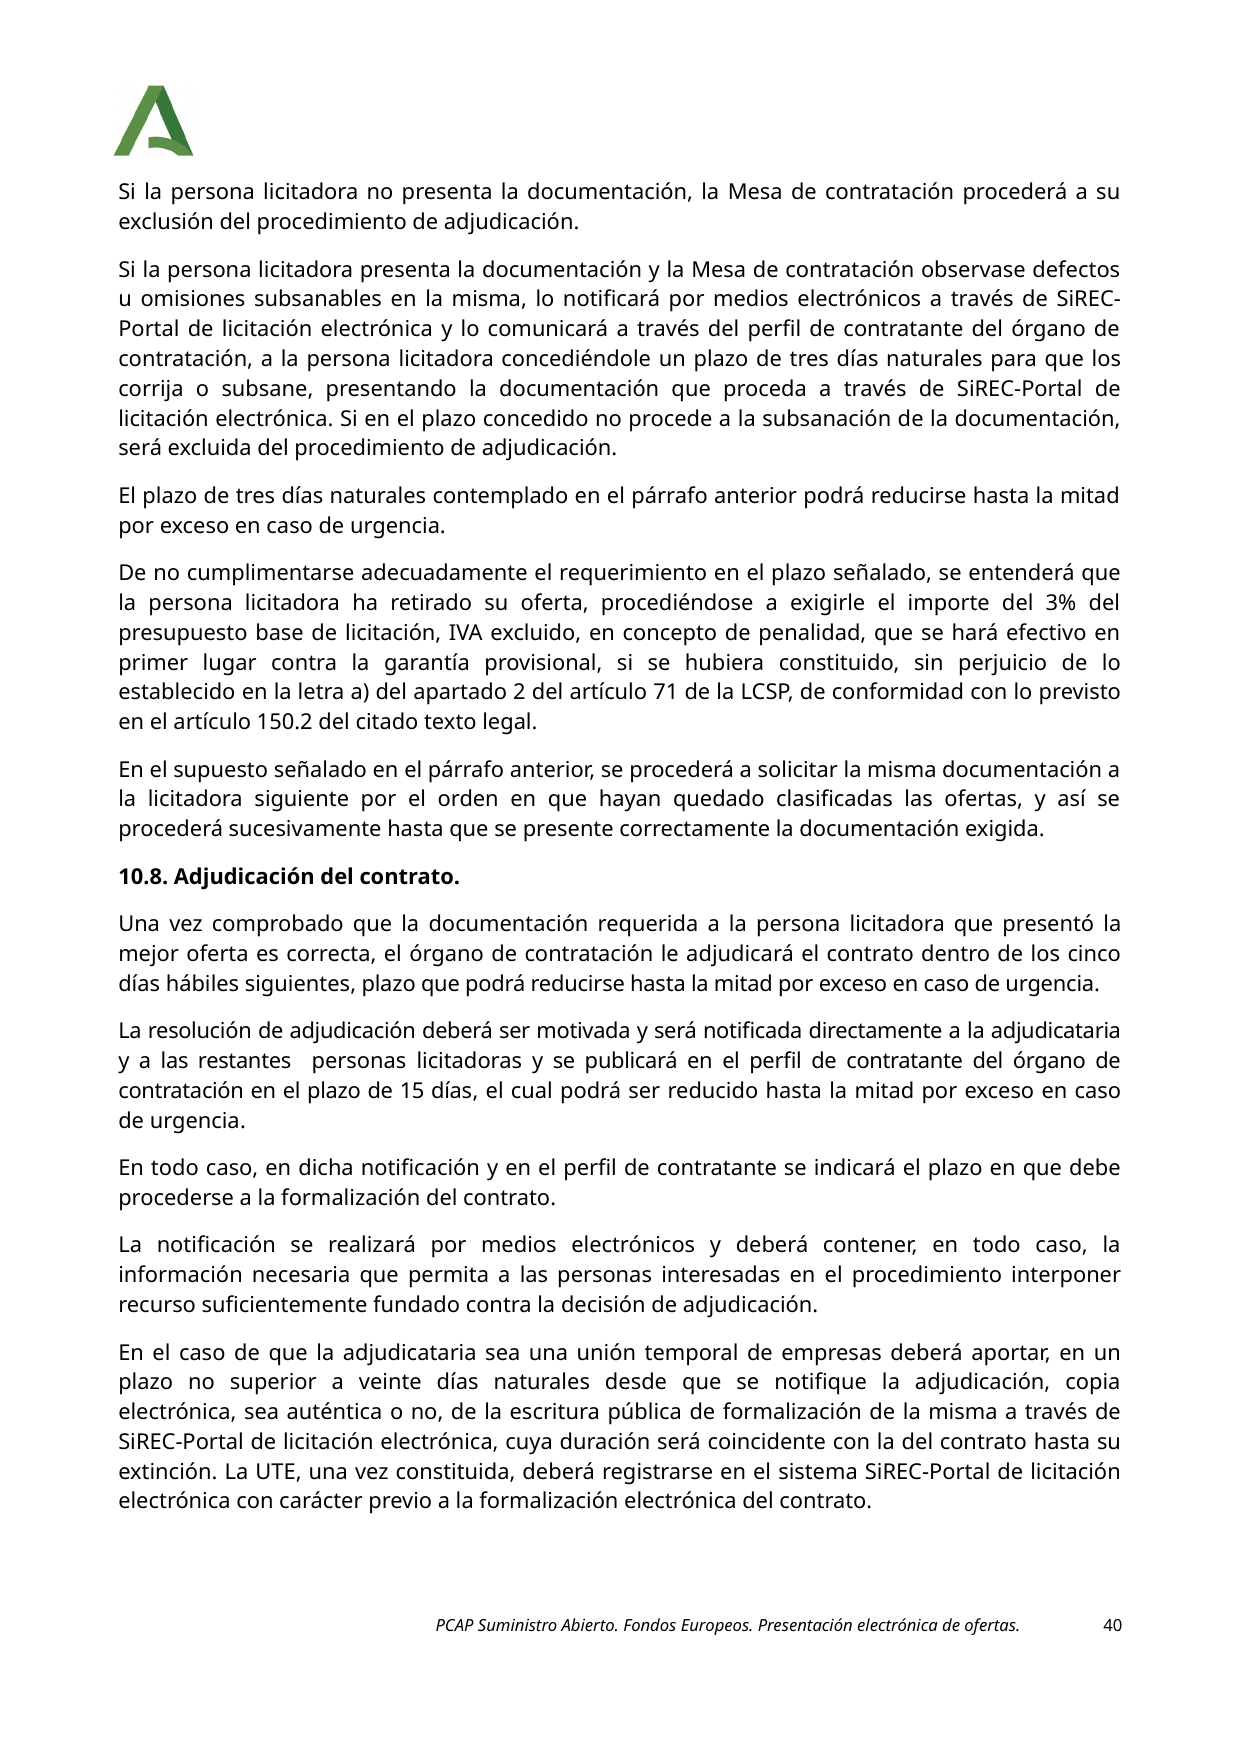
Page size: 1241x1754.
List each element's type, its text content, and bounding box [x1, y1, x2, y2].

text De no cumplimentarse adecuadamente el requerimiento en el plazo señalado, se entenderá que la persona licitadora ha retirado su oferta, procediéndose a exigirle el importe del 3% del presupuesto base de licitación, IVA excluido, en concepto de penalidad, que se hará efectivo en primer lugar contra la garantía provisional, si se hubiera constituido, sin perjuicio de lo establecido en la letra a) del apartado 2 del artículo 71 de la LCSP, de conformidad con lo previsto en el artículo 150.2 del citado texto legal. [118, 557, 1122, 736]
picture [109, 81, 198, 160]
text Una vez comprobado que la documentación requerida a la persona licitadora que presentó la mejor oferta es correcta, el órgano de contratación le adjudicará el contrato dentro de los cinco días hábiles siguientes, plazo que podrá reducirse hasta la mitad por exceso en caso de urgencia. [118, 908, 1122, 998]
text En el caso de que la adjudicataria sea una unión temporal de empresas deberá aportar, en un plazo no superior a veinte días naturales desde que se notifique la adjudicación, copia electrónica, sea auténtica o no, de la escritura pública de formalización de la misma a través de SiREC-Portal de licitación electrónica, cuya duración será coincidente con la del contrato hasta su extinción. La UTE, una vez constituida, deberá registrarse en el sistema SiREC-Portal de licitación electrónica con carácter previo a la formalización electrónica del contrato. [118, 1337, 1122, 1515]
text Si la persona licitadora presenta la documentación y la Mesa de contratación observase defectos u omisiones subsanables en la misma, lo notificará por medios electrónicos a través de SiREC-Portal de licitación electrónica y lo comunicará a través del perfil de contratante del órgano de contratación, a la persona licitadora concediéndole un plazo de tres días naturales para que los corrija o subsane, presentando la documentación que proceda a través de SiREC-Portal de licitación electrónica. Si en el plazo concedido no procede a la subsanación de la documentación, será excluida del procedimiento de adjudicación. [118, 254, 1122, 462]
subtitle 10.8. Adjudicación del contrato. [118, 861, 1122, 891]
text Si la persona licitadora no presenta la documentación, la Mesa de contratación procederá a su exclusión del procedimiento de adjudicación. [118, 176, 1122, 236]
text En todo caso, en dicha notificación y en el perfil de contratante se indicará el plazo en que debe procederse a la formalización del contrato. [118, 1152, 1122, 1212]
text El plazo de tres días naturales contemplado en el párrafo anterior podrá reducirse hasta la mitad por exceso en caso de urgencia. [118, 480, 1122, 539]
text En el supuesto señalado en el párrafo anterior, se procederá a solicitar la misma documentación a la licitadora siguiente por el orden en que hayan quedado clasificadas las ofertas, y así se procederá sucesivamente hasta que se presente correctamente la documentación exigida. [118, 754, 1122, 843]
text La notificación se realizará por medios electrónicos y deberá contener, en todo caso, la información necesaria que permita a las personas interesadas en el procedimiento interponer recurso suficientemente fundado contra la decisión de adjudicación. [118, 1229, 1122, 1319]
text La resolución de adjudicación deberá ser motivada y será notificada directamente a la adjudicataria y a las restantes personas licitadoras y se publicará en el perfil de contratante del órgano de contratación en el plazo de 15 días, el cual podrá ser reducido hasta la mitad por exceso en caso de urgencia. [118, 1015, 1122, 1134]
